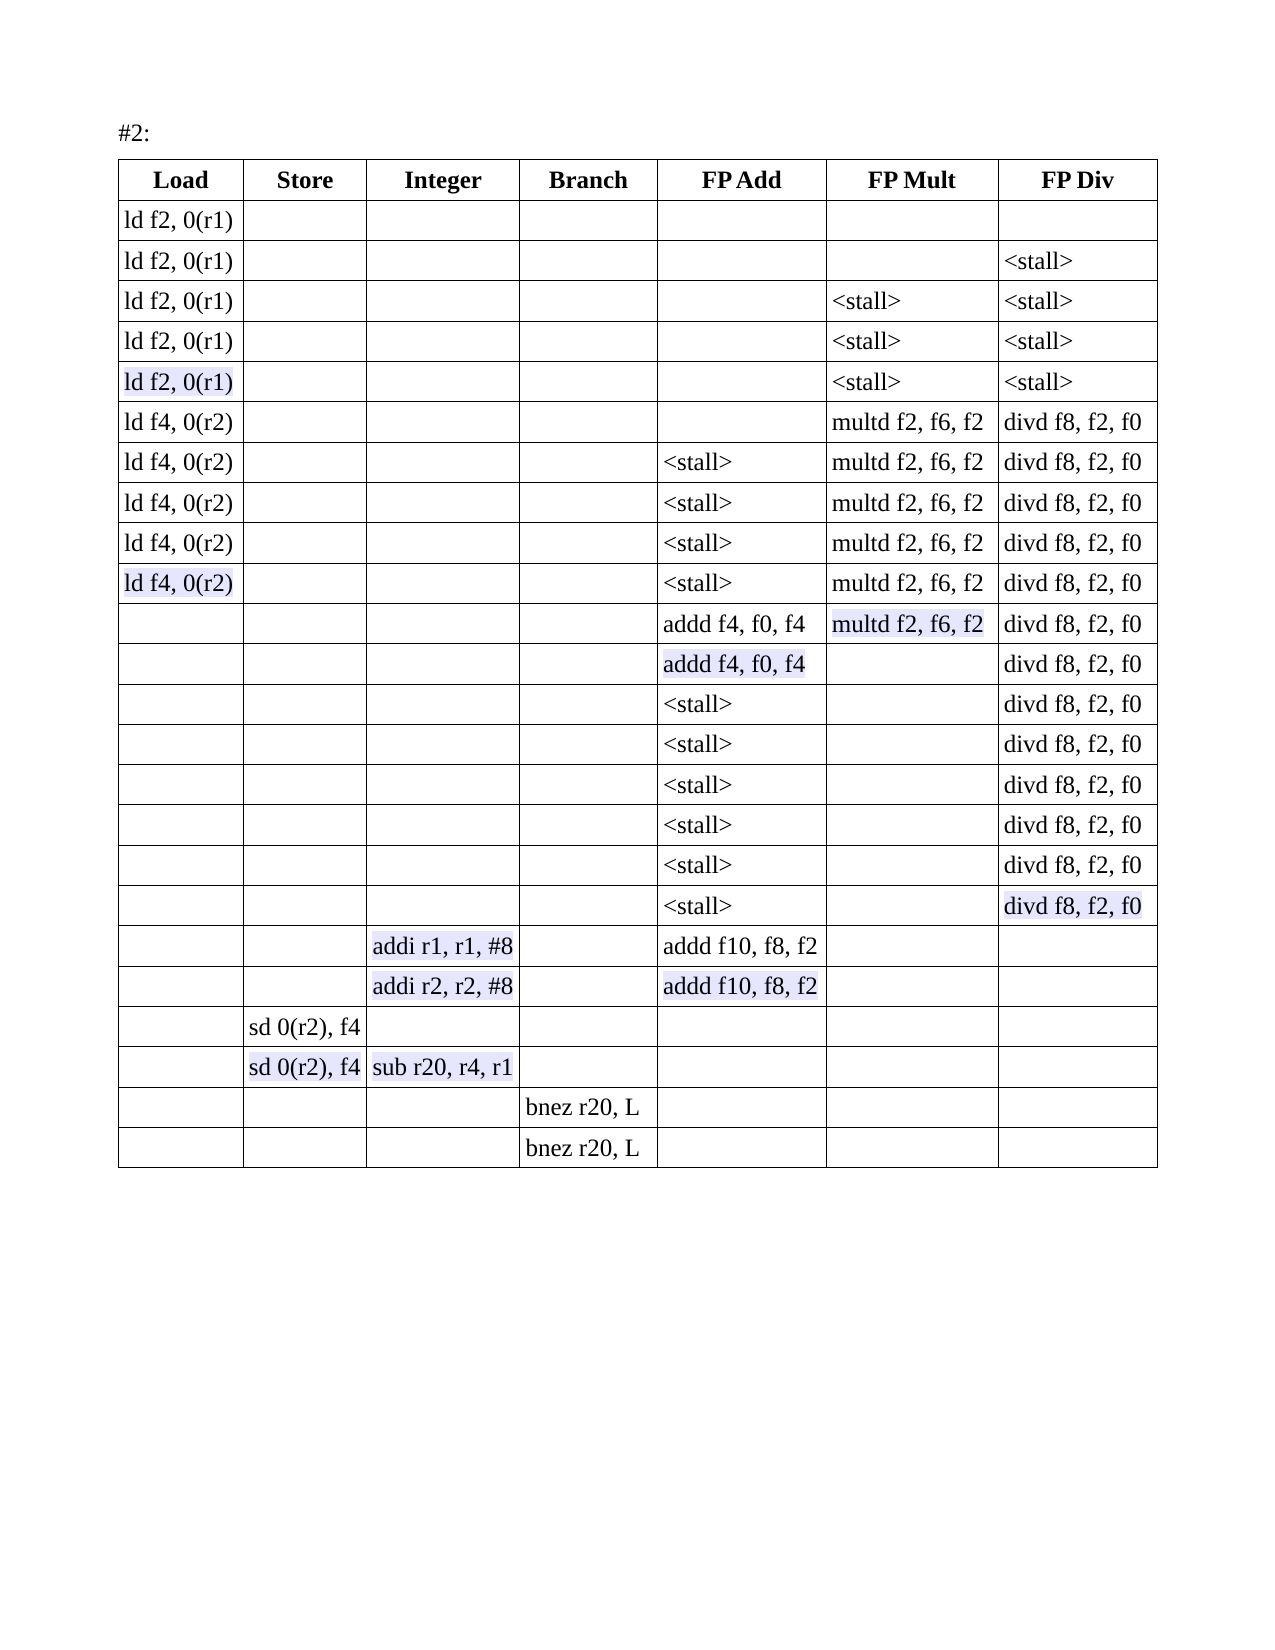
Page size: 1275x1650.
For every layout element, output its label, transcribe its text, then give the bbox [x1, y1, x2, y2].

table_cell multd f2, f6, f2 [827, 443, 998, 482]
table_cell [119, 805, 243, 845]
table_cell [658, 241, 826, 280]
table_cell [367, 402, 519, 442]
table_cell <stall> [999, 241, 1157, 280]
table_cell divd f8, f2, f0 [999, 805, 1157, 845]
table_header FP Add [658, 160, 826, 200]
table_cell [520, 765, 657, 804]
table_header FP Div [999, 160, 1157, 200]
table_cell [367, 564, 519, 603]
table_cell [999, 967, 1157, 1006]
table_cell [520, 967, 657, 1006]
table_cell [119, 846, 243, 885]
table_cell <stall> [658, 564, 826, 603]
table_cell <stall> [827, 362, 998, 401]
table_cell [827, 1047, 998, 1087]
table_cell [827, 644, 998, 683]
table_cell ld f4, 0(r2) [119, 483, 243, 522]
table_cell [658, 402, 826, 442]
table_cell divd f8, f2, f0 [999, 644, 1157, 683]
table_cell [827, 201, 998, 240]
table_cell [999, 926, 1157, 966]
table_cell [520, 644, 657, 683]
table_cell <stall> [658, 685, 826, 724]
table_cell [999, 1047, 1157, 1087]
table_cell [119, 967, 243, 1006]
table_cell [827, 685, 998, 724]
table_cell [520, 201, 657, 240]
table_cell [520, 443, 657, 482]
table_cell [244, 805, 366, 845]
table_cell multd f2, f6, f2 [827, 604, 998, 643]
table_cell multd f2, f6, f2 [827, 523, 998, 562]
table_cell [367, 765, 519, 804]
table_cell [244, 1088, 366, 1127]
table_cell <stall> [999, 362, 1157, 401]
table_header Store [244, 160, 366, 200]
table_cell <stall> [658, 725, 826, 764]
table_cell [827, 967, 998, 1006]
table_cell divd f8, f2, f0 [999, 604, 1157, 643]
table_cell ld f2, 0(r1) [119, 322, 243, 361]
table_cell ld f2, 0(r1) [119, 201, 243, 240]
table_cell [658, 1007, 826, 1046]
table_cell divd f8, f2, f0 [999, 886, 1157, 925]
table_cell <stall> [658, 443, 826, 482]
table_cell [827, 765, 998, 804]
table_cell [244, 725, 366, 764]
table_cell [244, 322, 366, 361]
table_cell [244, 644, 366, 683]
table_cell [520, 725, 657, 764]
table_cell [827, 241, 998, 280]
table_cell [367, 362, 519, 401]
table_cell [999, 1007, 1157, 1046]
table_cell [520, 402, 657, 442]
table_cell [658, 1047, 826, 1087]
table_cell [244, 604, 366, 643]
table_cell [520, 564, 657, 603]
table_cell [244, 362, 366, 401]
table_cell [244, 967, 366, 1006]
table_cell [520, 281, 657, 321]
table_cell divd f8, f2, f0 [999, 443, 1157, 482]
table_cell [119, 604, 243, 643]
table_cell <stall> [827, 281, 998, 321]
table_cell [827, 846, 998, 885]
table_cell ld f4, 0(r2) [119, 443, 243, 482]
table_cell divd f8, f2, f0 [999, 725, 1157, 764]
table_cell [827, 805, 998, 845]
table_cell ld f2, 0(r1) [119, 362, 243, 401]
table_cell [244, 1128, 366, 1167]
table_cell [244, 564, 366, 603]
table_cell sub r20, r4, r1 [367, 1047, 519, 1087]
table_cell [658, 1088, 826, 1127]
table_cell [658, 201, 826, 240]
table_cell [658, 1128, 826, 1167]
table_cell <stall> [658, 886, 826, 925]
table_cell <stall> [999, 281, 1157, 321]
table_cell <stall> [658, 846, 826, 885]
table_cell <stall> [658, 765, 826, 804]
table_cell [119, 725, 243, 764]
table_cell bnez r20, L [520, 1088, 657, 1127]
table_cell [520, 1007, 657, 1046]
table_cell [827, 725, 998, 764]
table_cell [244, 886, 366, 925]
table_cell [367, 322, 519, 361]
table_cell [520, 685, 657, 724]
table_cell [999, 1088, 1157, 1127]
table_cell [244, 523, 366, 562]
table_cell [119, 765, 243, 804]
table_cell [520, 604, 657, 643]
table_cell [520, 846, 657, 885]
table_cell <stall> [658, 523, 826, 562]
table_cell [520, 523, 657, 562]
table_cell [367, 281, 519, 321]
table_cell [244, 281, 366, 321]
table_cell [367, 886, 519, 925]
table_cell ld f4, 0(r2) [119, 564, 243, 603]
table_cell [367, 241, 519, 280]
table_cell multd f2, f6, f2 [827, 402, 998, 442]
table_cell [367, 644, 519, 683]
table_cell [244, 402, 366, 442]
table_cell ld f2, 0(r1) [119, 281, 243, 321]
table_cell [520, 805, 657, 845]
table_cell [244, 201, 366, 240]
table_cell [658, 322, 826, 361]
table_cell [367, 1128, 519, 1167]
table_cell [119, 926, 243, 966]
table_cell sd 0(r2), f4 [244, 1047, 366, 1087]
table_cell [827, 1007, 998, 1046]
table_cell [999, 1128, 1157, 1167]
table_cell [520, 362, 657, 401]
table_cell [520, 1047, 657, 1087]
table_cell [520, 322, 657, 361]
table_cell [244, 483, 366, 522]
table_cell [827, 926, 998, 966]
table_cell [244, 685, 366, 724]
table_cell [119, 1088, 243, 1127]
table_cell [367, 523, 519, 562]
table_cell [244, 765, 366, 804]
table_cell <stall> [658, 805, 826, 845]
table_cell [244, 443, 366, 482]
table_cell [367, 604, 519, 643]
table_cell <stall> [658, 483, 826, 522]
table_cell [520, 926, 657, 966]
table_cell ld f2, 0(r1) [119, 241, 243, 280]
table_header FP Mult [827, 160, 998, 200]
table_cell addd f10, f8, f2 [658, 926, 826, 966]
table_cell [367, 483, 519, 522]
table_cell [827, 886, 998, 925]
table_cell <stall> [827, 322, 998, 361]
table_header Load [119, 160, 243, 200]
table_cell ld f4, 0(r2) [119, 402, 243, 442]
table_cell addi r2, r2, #8 [367, 967, 519, 1006]
table_cell [367, 846, 519, 885]
table_cell [367, 805, 519, 845]
table_cell divd f8, f2, f0 [999, 402, 1157, 442]
table_cell [119, 1128, 243, 1167]
table_cell addd f4, f0, f4 [658, 644, 826, 683]
table_cell [367, 1007, 519, 1046]
table_cell [367, 725, 519, 764]
table_cell multd f2, f6, f2 [827, 483, 998, 522]
table_cell [367, 443, 519, 482]
table_cell [119, 1047, 243, 1087]
text #2: [118, 118, 1157, 147]
table_cell addd f10, f8, f2 [658, 967, 826, 1006]
table_cell [244, 241, 366, 280]
table_cell [658, 362, 826, 401]
table_cell [520, 886, 657, 925]
table_cell addi r1, r1, #8 [367, 926, 519, 966]
table_cell [244, 926, 366, 966]
table_cell [367, 1088, 519, 1127]
table_cell divd f8, f2, f0 [999, 685, 1157, 724]
table_cell divd f8, f2, f0 [999, 483, 1157, 522]
table_cell [244, 846, 366, 885]
table_cell ld f4, 0(r2) [119, 523, 243, 562]
table_cell [367, 201, 519, 240]
table_cell [520, 483, 657, 522]
table_header Branch [520, 160, 657, 200]
table_cell sd 0(r2), f4 [244, 1007, 366, 1046]
table_cell [520, 241, 657, 280]
table_cell [119, 886, 243, 925]
table_cell divd f8, f2, f0 [999, 765, 1157, 804]
table_cell [827, 1088, 998, 1127]
table_cell addd f4, f0, f4 [658, 604, 826, 643]
table_cell divd f8, f2, f0 [999, 846, 1157, 885]
table_cell [119, 644, 243, 683]
table_cell bnez r20, L [520, 1128, 657, 1167]
table_cell <stall> [999, 322, 1157, 361]
table_cell [119, 1007, 243, 1046]
table_cell [827, 1128, 998, 1167]
table_header Integer [367, 160, 519, 200]
table_cell [658, 281, 826, 321]
table_cell [999, 201, 1157, 240]
table_cell [119, 685, 243, 724]
table_cell multd f2, f6, f2 [827, 564, 998, 603]
table_cell divd f8, f2, f0 [999, 564, 1157, 603]
table_cell divd f8, f2, f0 [999, 523, 1157, 562]
table_cell [367, 685, 519, 724]
